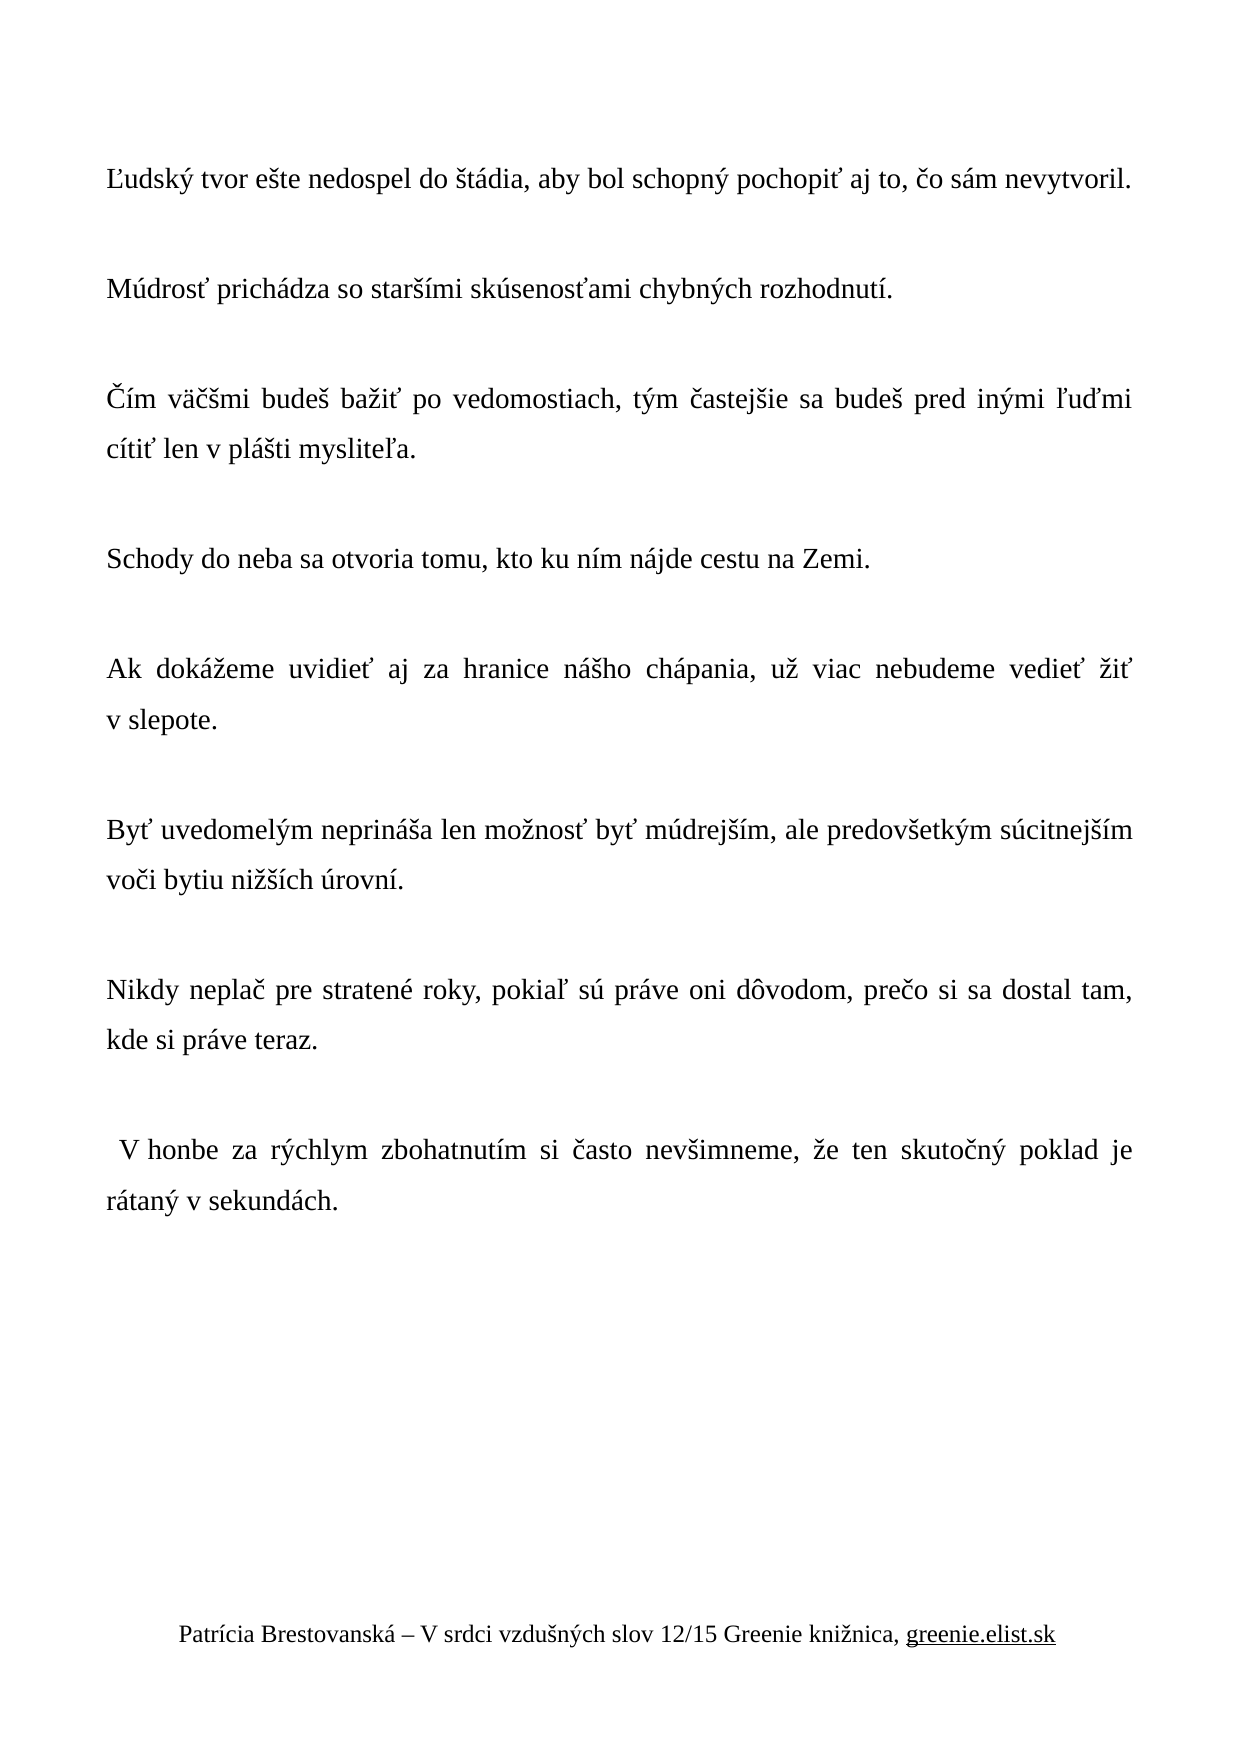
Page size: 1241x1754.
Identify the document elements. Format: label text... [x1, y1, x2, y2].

text Čím väčšmi budeš bažiť po vedomostiach, tým častejšie sa budeš pred inými ľuďmi cítiť len v plášti mysliteľa. [106, 381, 1134, 465]
text Nikdy neplač pre stratené roky, pokiaľ sú práve oni dôvodom, prečo si sa dostal tam, kde si práve teraz. [106, 972, 1134, 1056]
text Schody do neba sa otvoria tomu, kto ku ním nájde cestu na Zemi. [106, 542, 1134, 575]
text Ak dokážeme uvidieť aj za hranice nášho chápania, už viac nebudeme vedieť žiť v slepote. [106, 652, 1134, 735]
text Byť uvedomelým neprináša len možnosť byť múdrejším, ale predovšetkým súcitnejším voči bytiu nižších úrovní. [106, 812, 1134, 896]
text Múdrosť prichádza so staršími skúsenosťami chybných rozhodnutí. [106, 271, 1134, 305]
text V honbe za rýchlym zbohatnutím si často nevšimneme, že ten skutočný poklad je rátaný v sekundách. [106, 1132, 1134, 1216]
text Ľudský tvor ešte nedospel do štádia, aby bol schopný pochopiť aj to, čo sám nevytvoril. [106, 161, 1134, 195]
